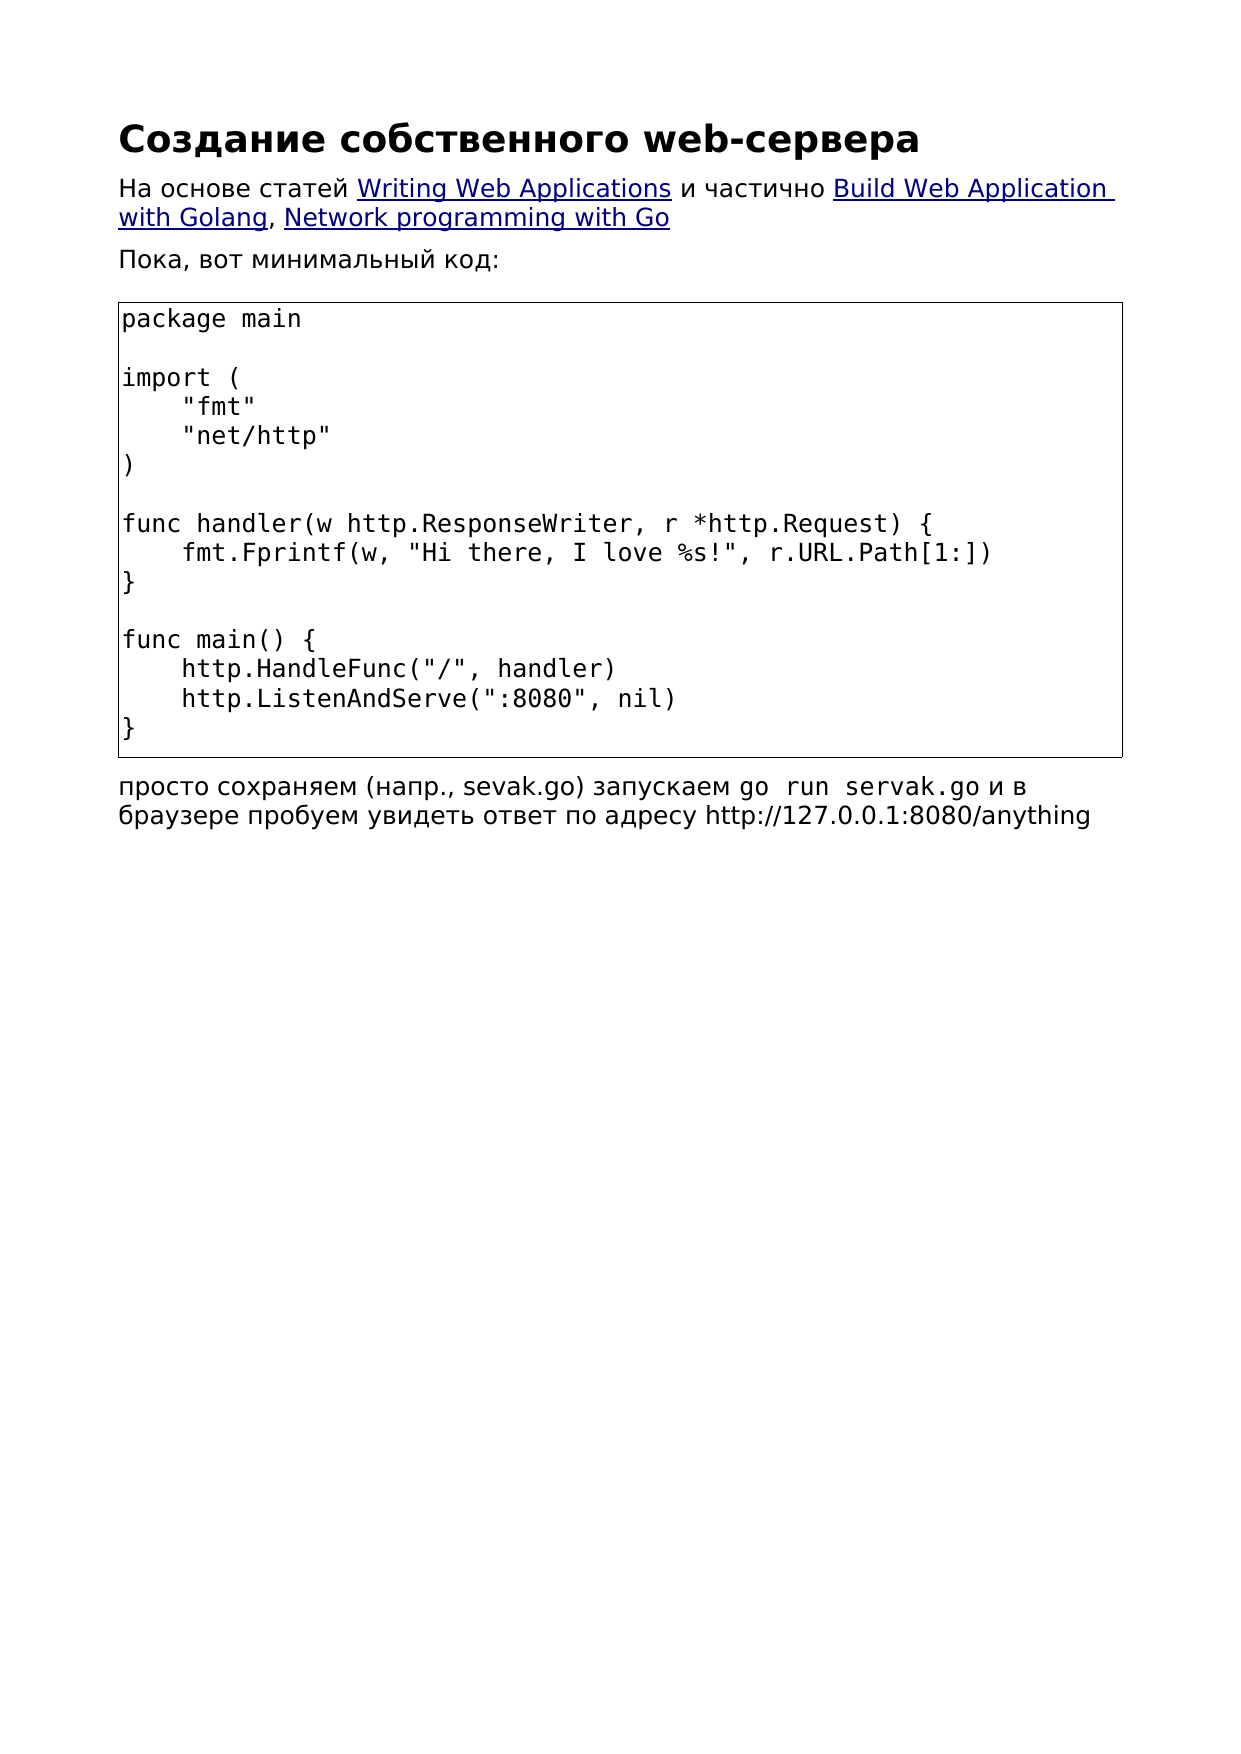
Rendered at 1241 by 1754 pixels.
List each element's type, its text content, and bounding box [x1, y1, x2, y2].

table_header package main import ( "fmt" "net/http" ) func handler(w http.ResponseWriter, r *http.Request) { fmt.Fprintf(w, "Hi there, I love %s!", r.URL.Path[1:]) } func main() { http.HandleFunc("/", handler) http.ListenAndServe(":8080", nil) } [119, 303, 1122, 757]
text просто сохраняем (напр., sevak.go) запускаем go run servak.go и в браузере пробуем увидеть ответ по адресу http://127.0.0.1:8080/anything [118, 772, 1122, 830]
text На основе статей Writing Web Applications и частично Build Web Application with Golang, Network programming with Go [118, 174, 1122, 233]
text Пока, вот минимальный код: [118, 245, 1122, 274]
subtitle Создание собственного web-сервера [118, 118, 1122, 162]
